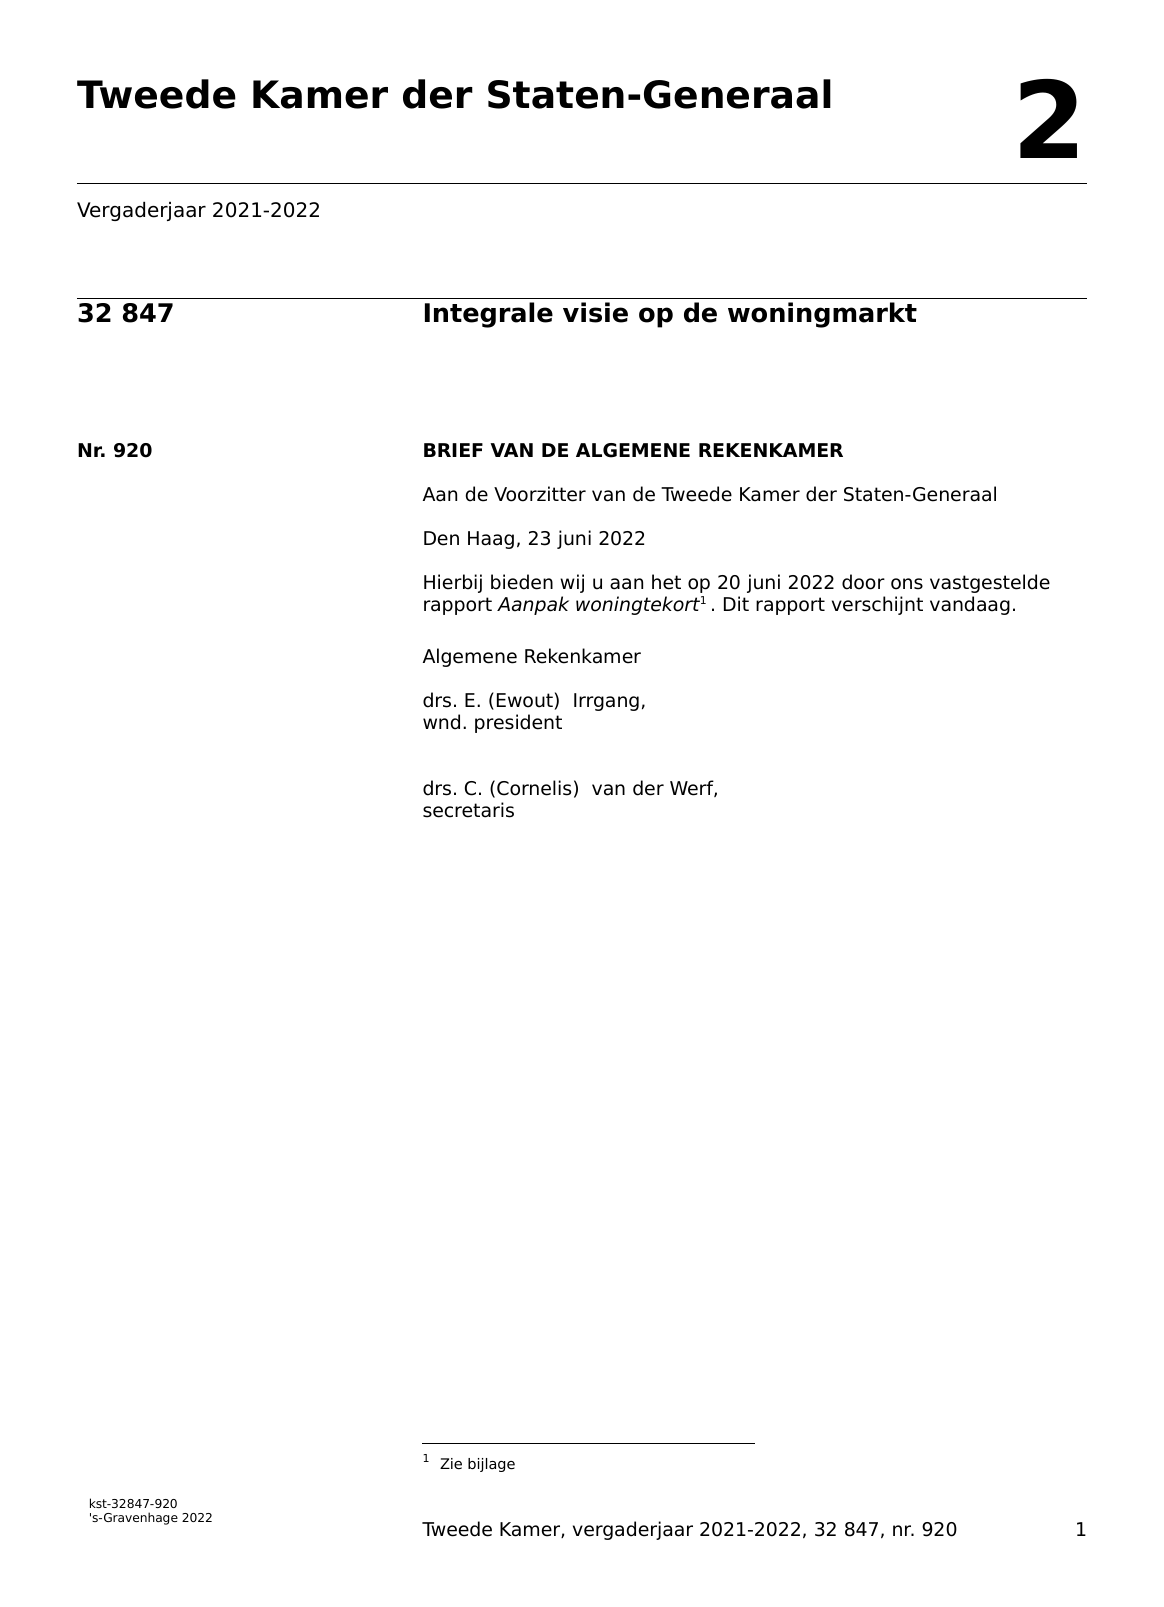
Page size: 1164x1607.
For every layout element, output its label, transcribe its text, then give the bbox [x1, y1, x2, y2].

text Zie bijlage [422, 1452, 1087, 1474]
text 's-Gravenhage 2022 [88, 1511, 323, 1525]
text Aan de Voorzitter van de Tweede Kamer der Staten-Generaal [422, 484, 1087, 506]
subtitle Nr. 920 BRIEF VAN DE ALGEMENE REKENKAMER [77, 440, 1087, 462]
text Algemene Rekenkamer drs. E. (Ewout) Irrgang, wnd. president [422, 646, 1087, 734]
text Hierbij bieden wij u aan het op 20 juni 2022 door ons vastgestelde rapport Aanpak woningtekort. Dit rapport verschijnt vandaag. [422, 572, 1087, 616]
table_header 2 [886, 59, 1087, 183]
text drs. C. (Cornelis) van der Werf, secretaris [422, 756, 1087, 822]
text kst-32847-920 [88, 1497, 323, 1511]
table_cell Vergaderjaar 2021-2022 [77, 184, 1087, 298]
text Den Haag, 23 juni 2022 [422, 528, 1087, 550]
subtitle 32 847 Integrale visie op de woningmarkt [77, 299, 1087, 329]
table_header Tweede Kamer der Staten-Generaal [77, 59, 886, 183]
